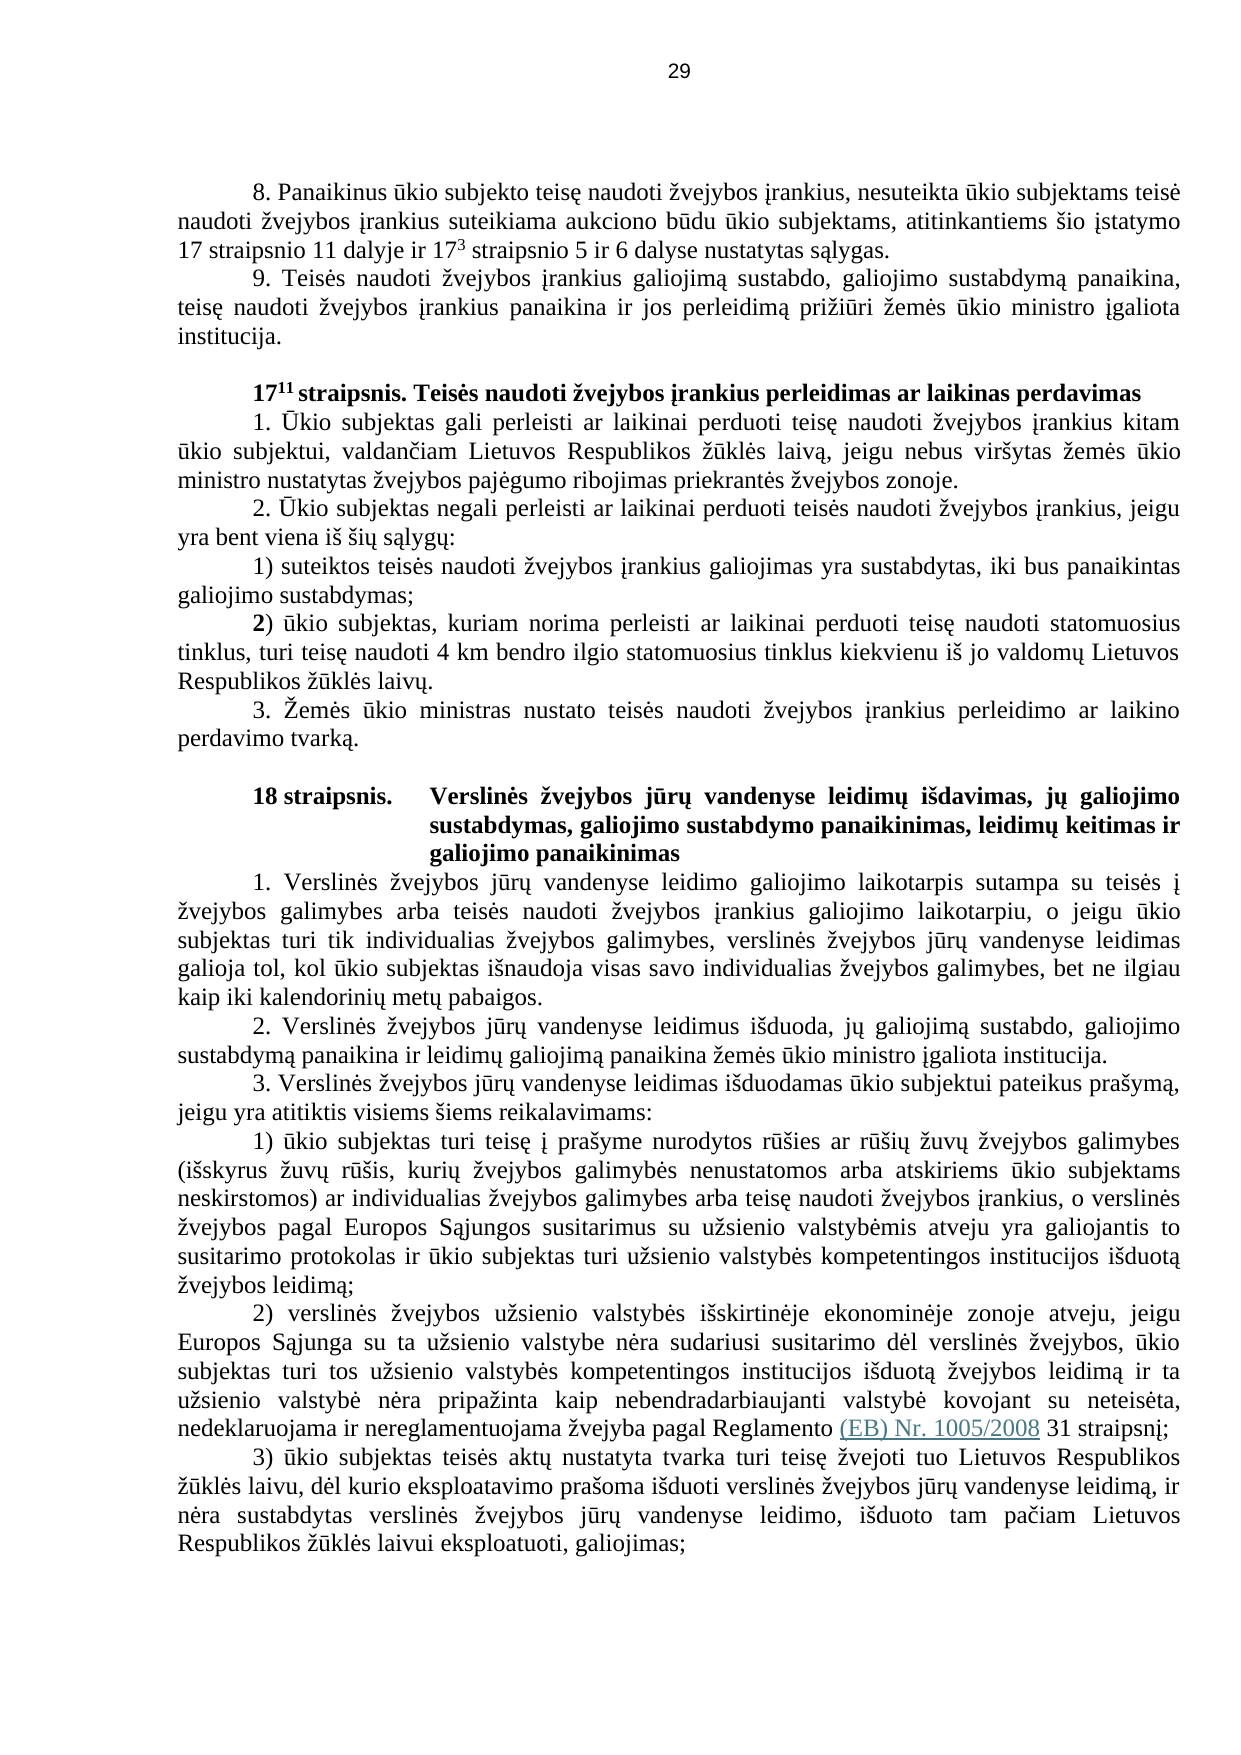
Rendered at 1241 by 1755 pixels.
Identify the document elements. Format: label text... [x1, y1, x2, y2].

text 1711 straipsnis. Teisės naudoti žvejybos įrankius perleidimas ar laikinas perdavimas [177, 378, 1181, 407]
text 9. Teisės naudoti žvejybos įrankius galiojimą sustabdo, galiojimo sustabdymą panaikina, teisę naudoti žvejybos įrankius panaikina ir jos perleidimą prižiūri žemės ūkio ministro įgaliota institucija. [177, 263, 1181, 350]
text 1) suteiktos teisės naudoti žvejybos įrankius galiojimas yra sustabdytas, iki bus panaikintas galiojimo sustabdymas; [177, 551, 1181, 608]
text 1) ūkio subjektas turi teisę į prašyme nurodytos rūšies ar rūšių žuvų žvejybos galimybes (išskyrus žuvų rūšis, kurių žvejybos galimybės nenustatomos arba atskiriems ūkio subjektams neskirstomos) ar individualias žvejybos galimybes arba teisę naudoti žvejybos įrankius, o verslinės žvejybos pagal Europos Sąjungos susitarimus su užsienio valstybėmis atveju yra galiojantis to susitarimo protokolas ir ūkio subjektas turi užsienio valstybės kompetentingos institucijos išduotą žvejybos leidimą; [177, 1126, 1181, 1298]
text 18 straipsnis. Verslinės žvejybos jūrų vandenyse leidimų išdavimas, jų galiojimo sustabdymas, galiojimo sustabdymo panaikinimas, leidimų keitimas ir galiojimo panaikinimas [252, 781, 1181, 867]
text 3) ūkio subjektas teisės aktų nustatyta tvarka turi teisę žvejoti tuo Lietuvos Respublikos žūklės laivu, dėl kurio eksploatavimo prašoma išduoti verslinės žvejybos jūrų vandenyse leidimą, ir nėra sustabdytas verslinės žvejybos jūrų vandenyse leidimo, išduoto tam pačiam Lietuvos Respublikos žūklės laivui eksploatuoti, galiojimas; [177, 1442, 1181, 1557]
text 3. Žemės ūkio ministras nustato teisės naudoti žvejybos įrankius perleidimo ar laikino perdavimo tvarką. [177, 695, 1181, 752]
text 8. Panaikinus ūkio subjekto teisę naudoti žvejybos įrankius, nesuteikta ūkio subjektams teisė naudoti žvejybos įrankius suteikiama aukciono būdu ūkio subjektams, atitinkantiems šio įstatymo 17 straipsnio 11 dalyje ir 173 straipsnio 5 ir 6 dalyse nustatytas sąlygas. [177, 177, 1181, 263]
text 2. Ūkio subjektas negali perleisti ar laikinai perduoti teisės naudoti žvejybos įrankius, jeigu yra bent viena iš šių sąlygų: [177, 493, 1181, 551]
text 1. Ūkio subjektas gali perleisti ar laikinai perduoti teisę naudoti žvejybos įrankius kitam ūkio subjektui, valdančiam Lietuvos Respublikos žūklės laivą, jeigu nebus viršytas žemės ūkio ministro nustatytas žvejybos pajėgumo ribojimas priekrantės žvejybos zonoje. [177, 407, 1181, 493]
text 3. Verslinės žvejybos jūrų vandenyse leidimas išduodamas ūkio subjektui pateikus prašymą, jeigu yra atitiktis visiems šiems reikalavimams: [177, 1068, 1181, 1126]
text 2) verslinės žvejybos užsienio valstybės išskirtinėje ekonominėje zonoje atveju, jeigu Europos Sąjunga su ta užsienio valstybe nėra sudariusi susitarimo dėl verslinės žvejybos, ūkio subjektas turi tos užsienio valstybės kompetentingos institucijos išduotą žvejybos leidimą ir ta užsienio valstybė nėra pripažinta kaip nebendradarbiaujanti valstybė kovojant su neteisėta, nedeklaruojama ir nereglamentuojama žvejyba pagal Reglamento (EB) Nr. 1005/2008 31 straipsnį; [177, 1298, 1181, 1442]
text 2. Verslinės žvejybos jūrų vandenyse leidimus išduoda, jų galiojimą sustabdo, galiojimo sustabdymą panaikina ir leidimų galiojimą panaikina žemės ūkio ministro įgaliota institucija. [177, 1011, 1181, 1068]
text 2) ūkio subjektas, kuriam norima perleisti ar laikinai perduoti teisę naudoti statomuosius tinklus, turi teisę naudoti 4 km bendro ilgio statomuosius tinklus kiekvienu iš jo valdomų Lietuvos Respublikos žūklės laivų. [177, 608, 1181, 695]
text 1. Verslinės žvejybos jūrų vandenyse leidimo galiojimo laikotarpis sutampa su teisės į žvejybos galimybes arba teisės naudoti žvejybos įrankius galiojimo laikotarpiu, o jeigu ūkio subjektas turi tik individualias žvejybos galimybes, verslinės žvejybos jūrų vandenyse leidimas galioja tol, kol ūkio subjektas išnaudoja visas savo individualias žvejybos galimybes, bet ne ilgiau kaip iki kalendorinių metų pabaigos. [177, 867, 1181, 1011]
